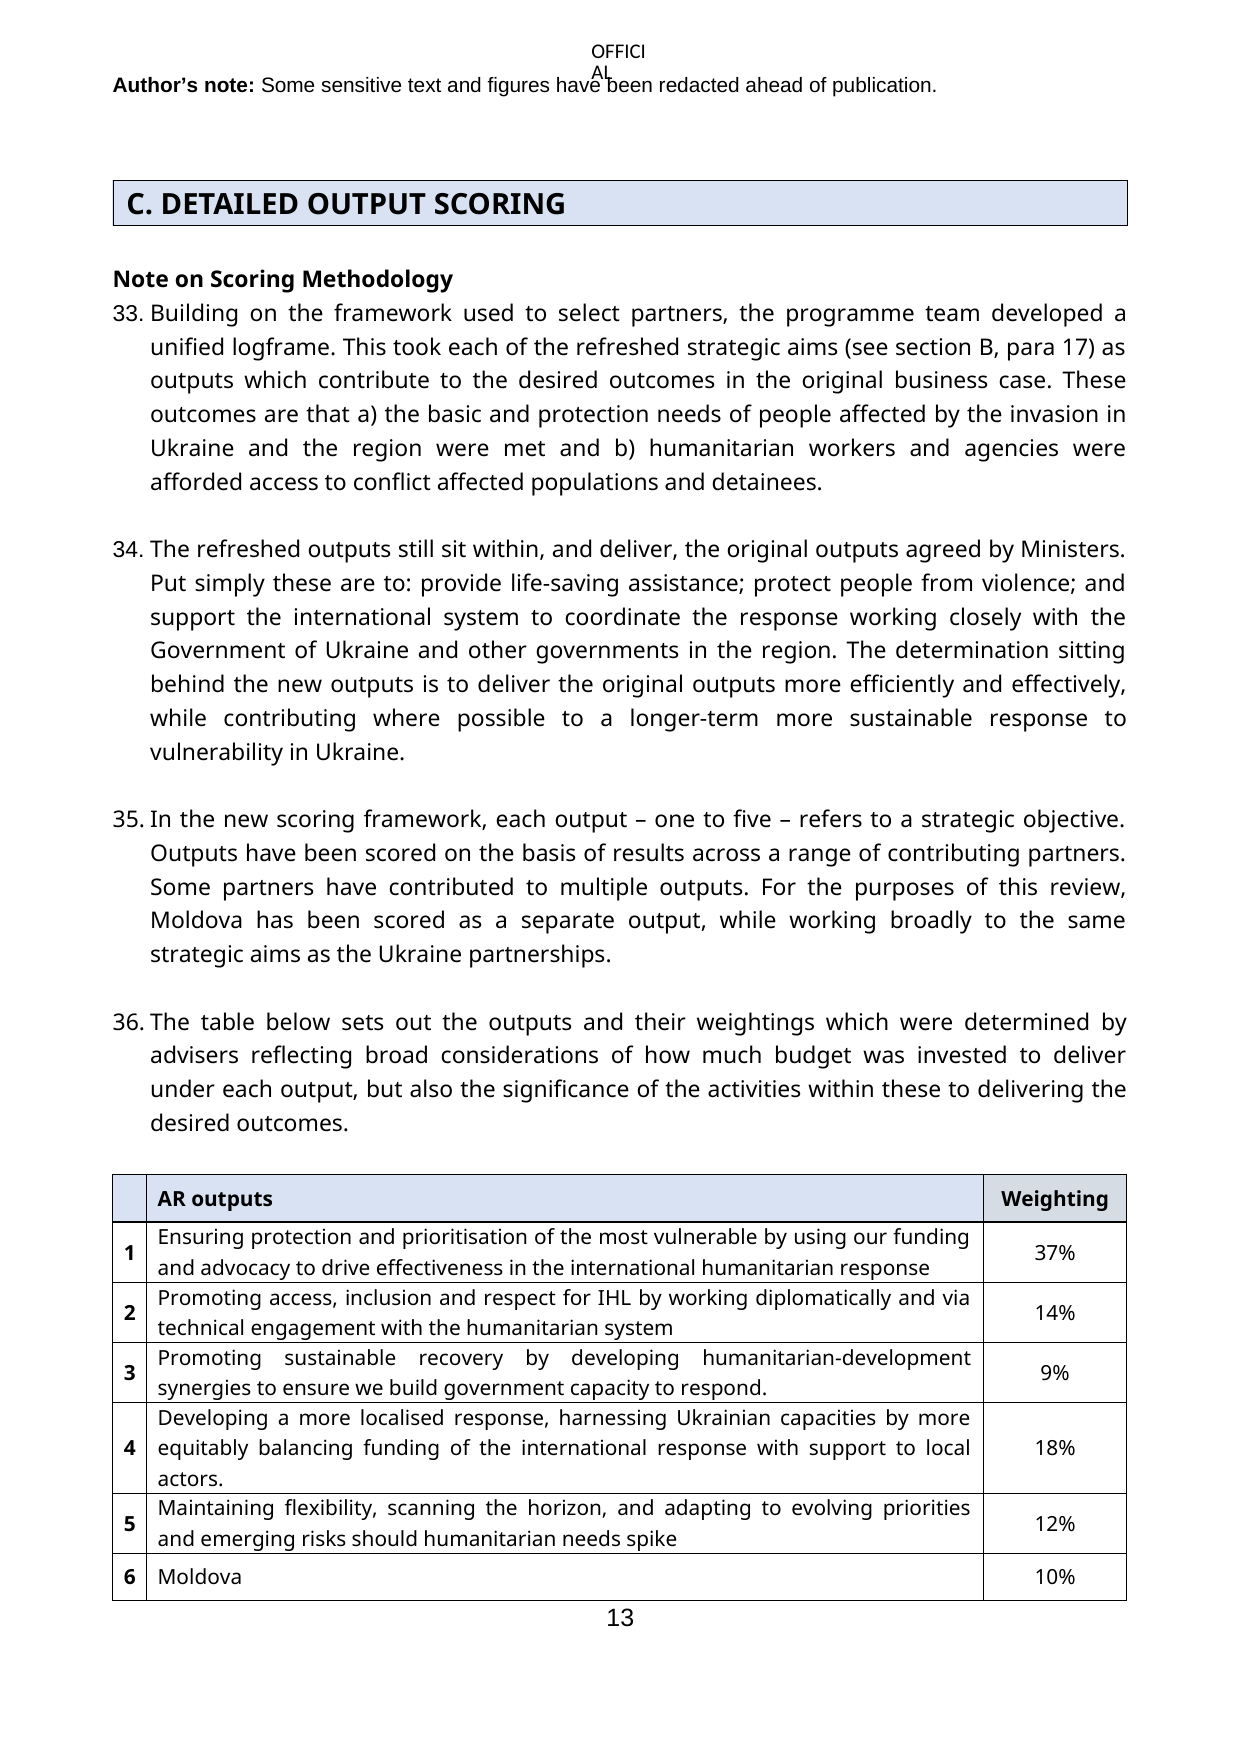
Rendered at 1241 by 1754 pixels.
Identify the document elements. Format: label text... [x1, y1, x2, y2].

table_cell 12% [984, 1494, 1126, 1553]
subtitle C. DETAILED OUTPUT SCORING [114, 181, 1127, 225]
table_cell 4 [113, 1403, 146, 1492]
table_header [113, 1175, 146, 1221]
table_cell 14% [984, 1283, 1126, 1342]
table_header AR outputs [147, 1175, 983, 1221]
list In the new scoring framework, each output – one to five – refers to a strategic objective. Outputs have been scored on the basis of results across a range of contributing partners. Some partners have contributed to multiple outputs. For the purposes of this review, Moldova has been scored as a separate output, while working broadly to the same strategic aims as the Ukraine partnerships. [112, 803, 1128, 969]
table_cell 5 [113, 1494, 146, 1553]
table_cell 2 [113, 1283, 146, 1342]
table_cell Promoting sustainable recovery by developing humanitarian-development synergies to ensure we build government capacity to respond. [147, 1343, 983, 1402]
table_cell 10% [984, 1554, 1126, 1600]
list The table below sets out the outputs and their weightings which were determined by advisers reflecting broad considerations of how much budget was invested to deliver under each output, but also the significance of the activities within these to delivering the desired outcomes. [112, 1005, 1128, 1138]
list The refreshed outputs still sit within, and deliver, the original outputs agreed by Ministers. Put simply these are to: provide life-saving assistance; protect people from violence; and support the international system to coordinate the response working closely with the Government of Ukraine and other governments in the region. The determination sitting behind the new outputs is to deliver the original outputs more efficiently and effectively, while contributing where possible to a longer-term more sustainable response to vulnerability in Ukraine. [112, 533, 1128, 767]
table_header Weighting [984, 1175, 1126, 1221]
list Building on the framework used to select partners, the programme team developed a unified logframe. This took each of the refreshed strategic aims (see section B, para 17) as outputs which contribute to the desired outcomes in the original business case. These outcomes are that a) the basic and protection needs of people affected by the invasion in Ukraine and the region were met and b) humanitarian workers and agencies were afforded access to conflict affected populations and detainees. [112, 297, 1128, 497]
text Note on Scoring Methodology [112, 263, 1128, 294]
table_cell Ensuring protection and prioritisation of the most vulnerable by using our funding and advocacy to drive effectiveness in the international humanitarian response [147, 1223, 983, 1282]
table_cell 9% [984, 1343, 1126, 1402]
table_cell Developing a more localised response, harnessing Ukrainian capacities by more equitably balancing funding of the international response with support to local actors. [147, 1403, 983, 1492]
table_cell 1 [113, 1223, 146, 1282]
table_cell Moldova [147, 1554, 983, 1600]
table_cell 6 [113, 1554, 146, 1600]
table_cell 18% [984, 1403, 1126, 1492]
table_cell 3 [113, 1343, 146, 1402]
table_cell 37% [984, 1223, 1126, 1282]
table_cell Promoting access, inclusion and respect for IHL by working diplomatically and via technical engagement with the humanitarian system [147, 1283, 983, 1342]
table_cell Maintaining flexibility, scanning the horizon, and adapting to evolving priorities and emerging risks should humanitarian needs spike [147, 1494, 983, 1553]
